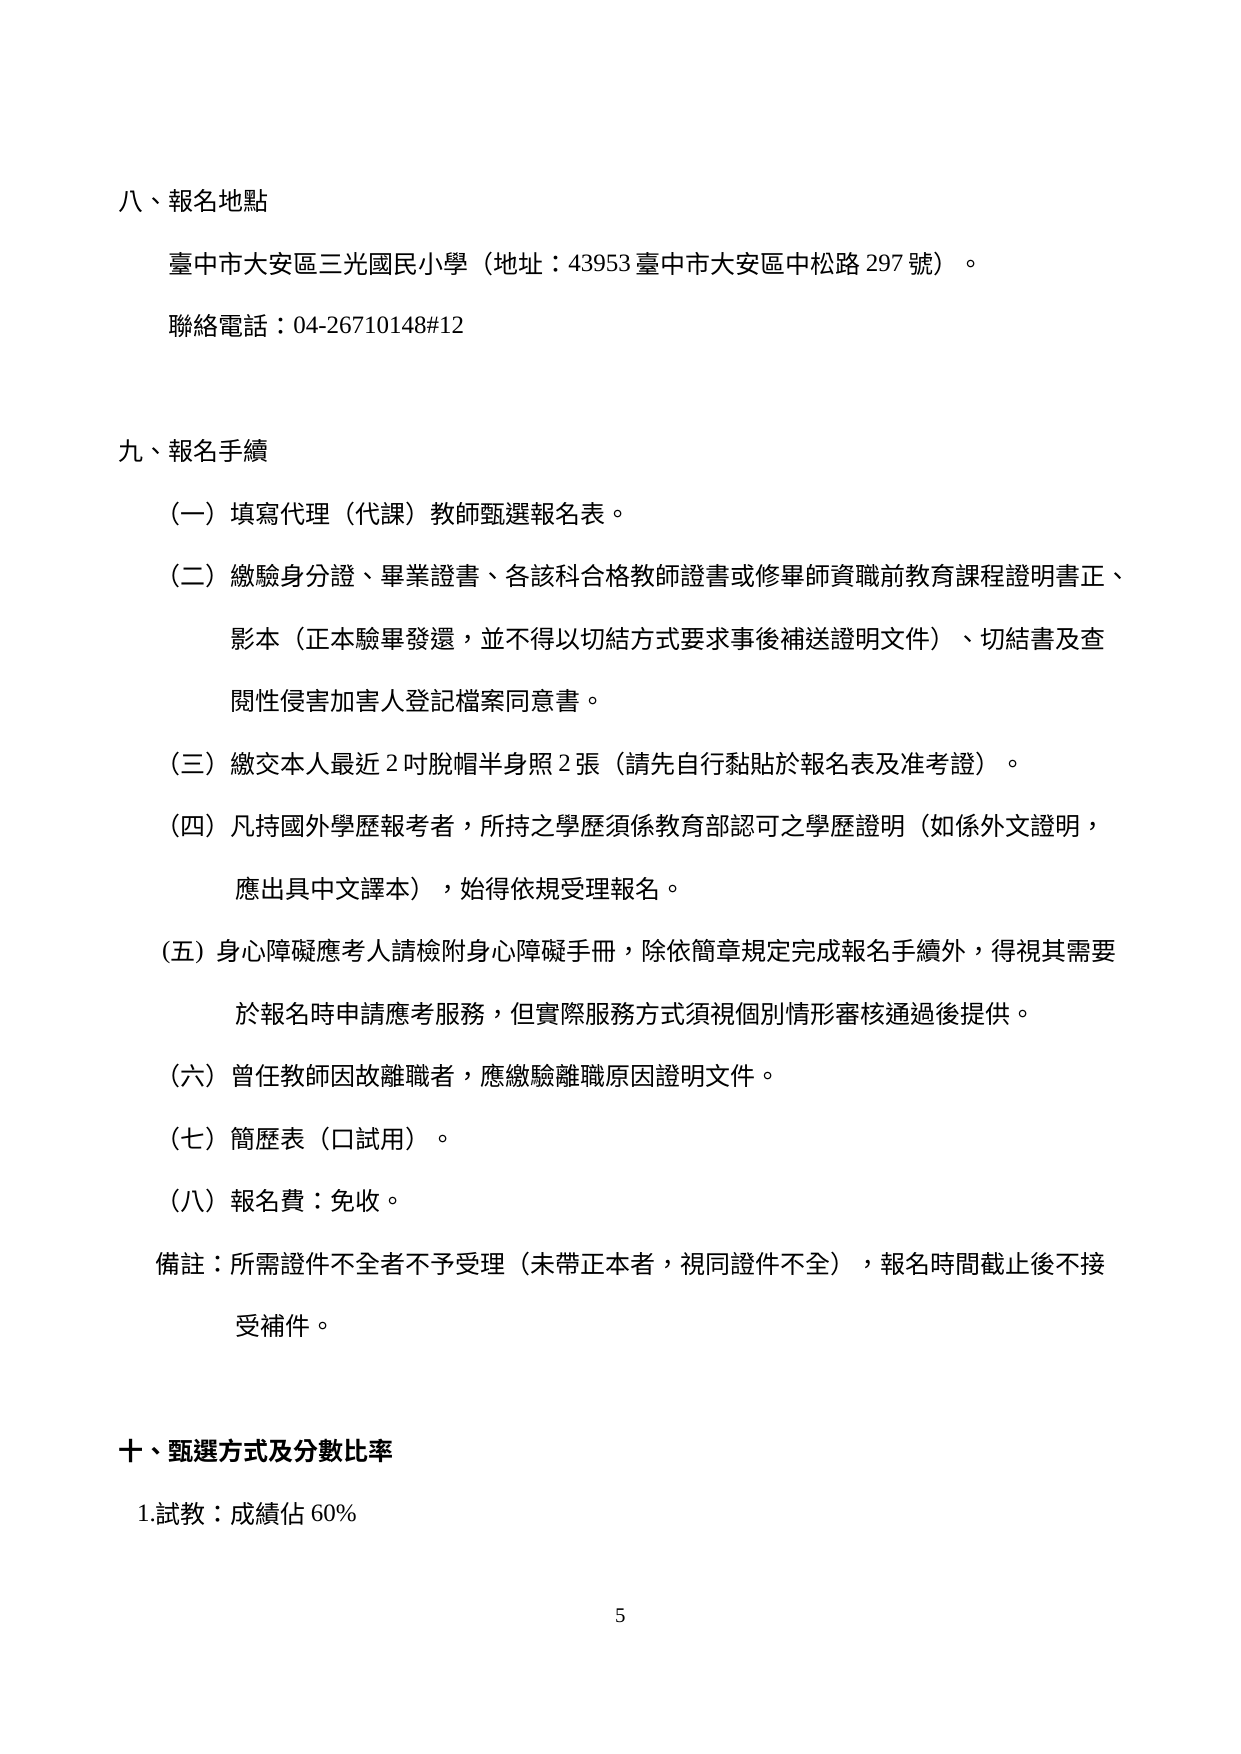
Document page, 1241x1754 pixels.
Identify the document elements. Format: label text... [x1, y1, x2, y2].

text （一）填寫代理（代課）教師甄選報名表。 [118, 471, 1122, 533]
text 九、報名手續 [118, 408, 1122, 471]
text （三）繳交本人最近2吋脫帽半身照2張（請先自行黏貼於報名表及准考證）。 [156, 721, 1122, 783]
text 聯絡電話：04-26710148#12 [168, 283, 1122, 346]
text （六）曾任教師因故離職者，應繳驗離職原因證明文件。 [156, 1033, 1122, 1096]
text （二）繳驗身分證、畢業證書、各該科合格教師證書或修畢師資職前教育課程證明書正、影本（正本驗畢發還，並不得以切結方式要求事後補送證明文件）、切結書及查閱性侵害加害人登記檔案同意書。 [156, 533, 1122, 721]
text （八）報名費：免收。 [156, 1158, 1122, 1221]
text （四）凡持國外學歷報考者，所持之學歷須係教育部認可之學歷證明（如係外文證明，應出具中文譯本），始得依規受理報名。 [156, 783, 1122, 908]
text (五) 身心障礙應考人請檢附身心障礙手冊，除依簡章規定完成報名手續外，得視其需要於報名時申請應考服務，但實際服務方式須視個別情形審核通過後提供。 [156, 908, 1122, 1033]
text 十、甄選方式及分數比率 [118, 1408, 1122, 1471]
text 1.試教：成績佔60% [118, 1471, 1122, 1533]
text 八、報名地點 臺中市大安區三光國民小學（地址：43953臺中市大安區中松路297號）。 [118, 158, 1122, 283]
text 備註：所需證件不全者不予受理（未帶正本者，視同證件不全），報名時間截止後不接受補件。 [156, 1221, 1122, 1346]
text （七）簡歷表（口試用）。 [156, 1096, 1122, 1158]
